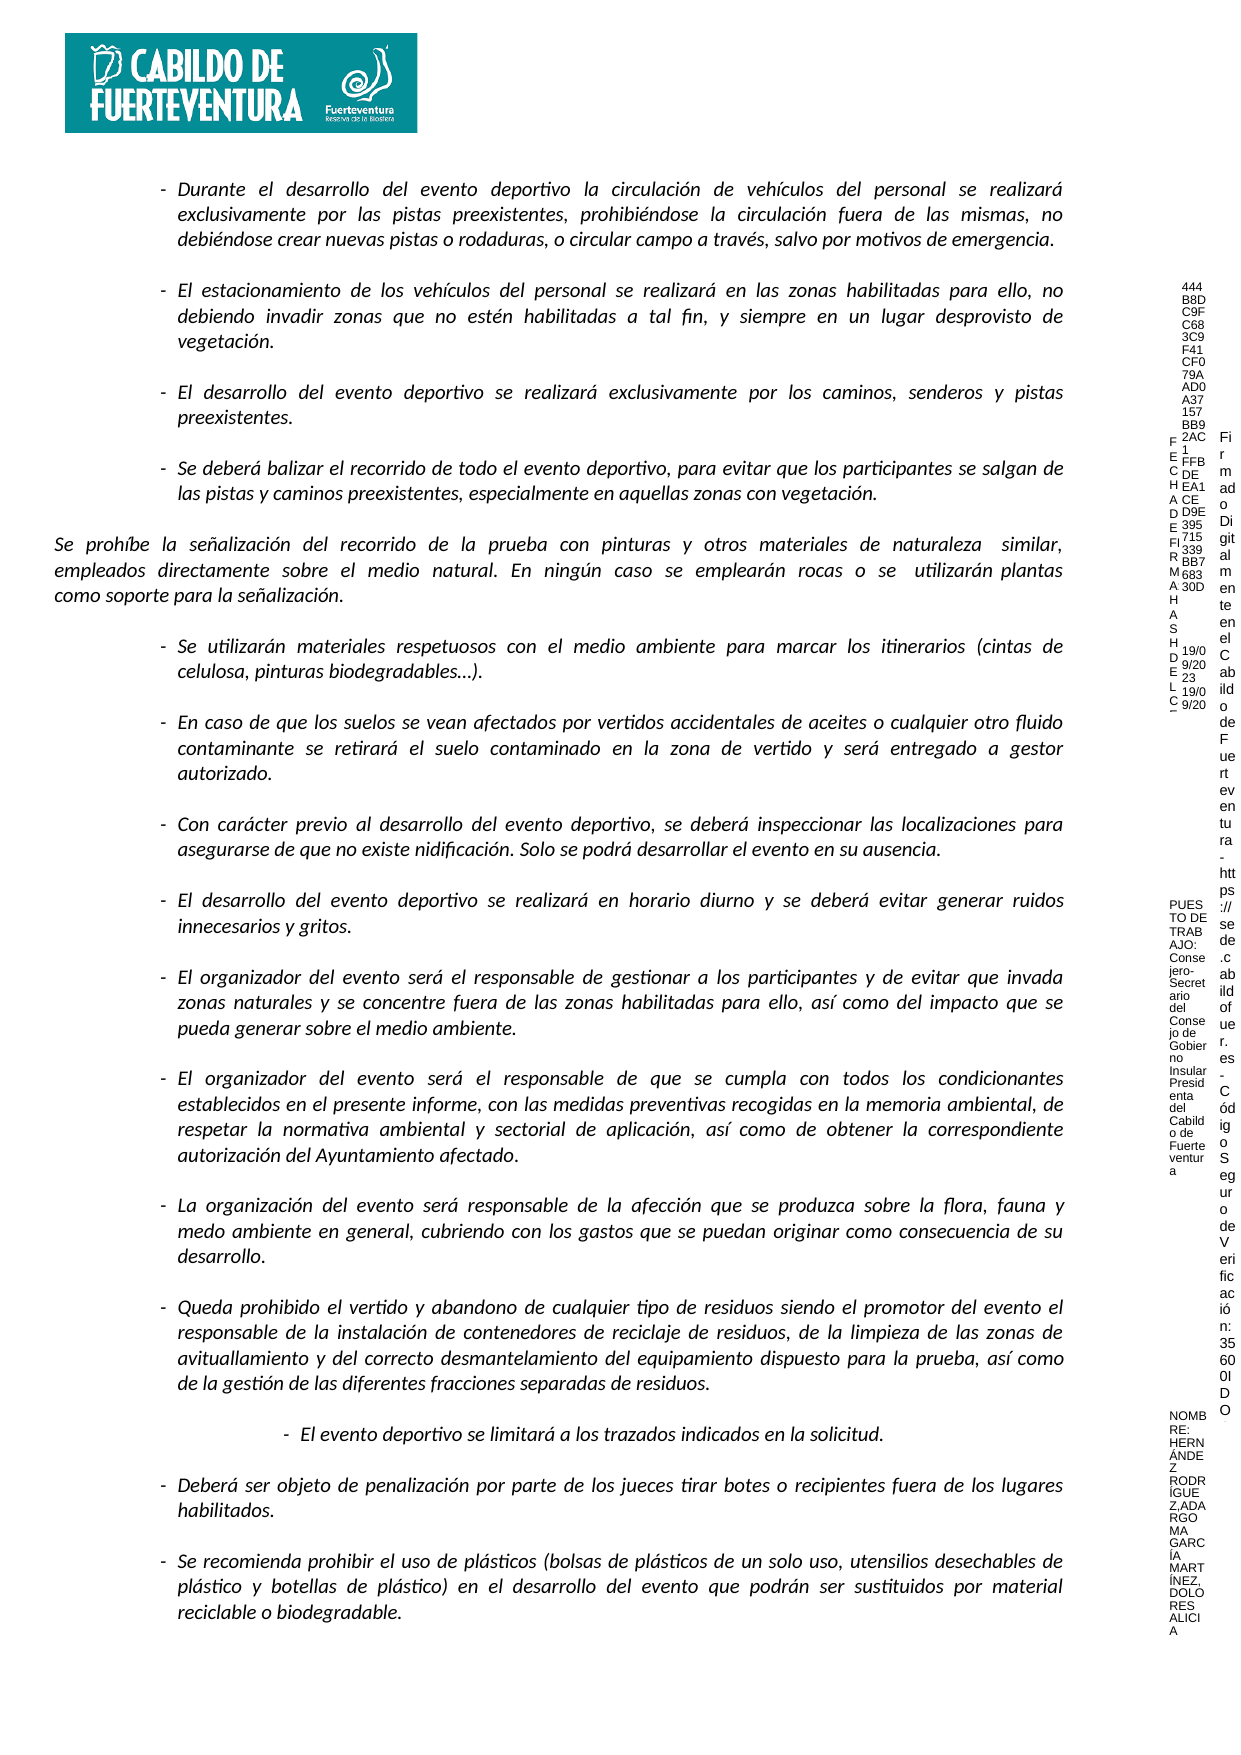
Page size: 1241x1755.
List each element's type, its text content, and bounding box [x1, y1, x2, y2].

list La organización del evento será responsable de la afección que se produzca sobre la flora, fauna y medo ambiente en general, cubriendo con los gastos que se puedan originar como consecuencia de su desarrollo. [160, 1193, 1064, 1269]
list El organizador del evento será el responsable de que se cumpla con todos los condicionantes establecidos en el presente informe, con las medidas preventivas recogidas en la memoria ambiental, de respetar la normativa ambiental y sectorial de aplicación, así como de obtener la correspondiente autorización del Ayuntamiento afectado. [160, 1066, 1064, 1167]
list Durante el desarrollo del evento deportivo la circulación de vehículos del personal se realizará exclusivamente por las pistas preexistentes, prohibiéndose la circulación fuera de las mismas, no debiéndose crear nuevas pistas o rodaduras, o circular campo a través, salvo por motivos de emergencia. [160, 176, 1064, 252]
list NOMBRE: [1169, 1410, 1209, 1437]
list 444B8DC9FC683C9F41CF079AAD0A37157BB92AC1 FFBDEEA1CED9E395715339BB768330D3CC2EDAE0 [1182, 282, 1207, 593]
list Se recomienda prohibir el uso de plásticos (bolsas de plásticos de un solo uso, utensilios desechables de plástico y botellas de plástico) en el desarrollo del evento que podrán ser sustituidos por material reciclable o biodegradable. [160, 1548, 1064, 1624]
list [1179, 279, 1209, 593]
list 19/09/2023 [1182, 685, 1209, 711]
list Se utilizarán materiales respetuosos con el medio ambiente para marcar los itinerarios (cintas de celulosa, pinturas biodegradables…). [160, 633, 1064, 684]
list Se deberá balizar el recorrido de todo el evento deportivo, para evitar que los participantes se salgan de las pistas y caminos preexistentes, especialmente en aquellas zonas con vegetación. [160, 455, 1064, 506]
list El desarrollo del evento deportivo se realizará exclusivamente por los caminos, senderos y pistas preexistentes. [160, 379, 1064, 430]
list [1167, 898, 1209, 1203]
list El desarrollo del evento deportivo se realizará en horario diurno y se deberá evitar generar ruidos innecesarios y gritos. [160, 887, 1064, 938]
list PUESTO DE TRABAJO: [1169, 898, 1209, 952]
list Queda prohibido el vertido y abandono de cualquier tipo de residuos siendo el promotor del evento el responsable de la instalación de contenedores de reciclaje de residuos, de la limpieza de las zonas de avituallamiento y del correcto desmantelamiento del equipamiento dispuesto para la prueba, así como de la gestión de las diferentes fracciones separadas de residuos. [160, 1294, 1064, 1396]
list FECHA DE FIRMA: HASH DEL CERTIFICADO: [1169, 435, 1184, 711]
list Deberá ser objeto de penalización por parte de los jueces tirar botes o recipientes fuera de los lugares habilitados. [160, 1472, 1064, 1523]
list En caso de que los suelos se vean afectados por vertidos accidentales de aceites o cualquier otro fluido contaminante se retirará el suelo contaminado en la zona de vertido y será entregado a gestor autorizado. [160, 709, 1064, 786]
list 19/09/2023 [1182, 645, 1209, 685]
list HERNÁNDEZ RODRÍGUEZ,ADARGOMA GARCÍA MARTÍNEZ, DOLORES ALICIA [1169, 1437, 1207, 1637]
list El estacionamiento de los vehículos del personal se realizará en las zonas habilitadas para ello, no debiendo invadir zonas que no estén habilitadas a tal fin, y siempre en un lugar desprovisto de vegetación. [160, 277, 1064, 354]
list El organizador del evento será el responsable de gestionar a los participantes y de evitar que invada zonas naturales y se concentre fuera de las zonas habilitadas para ello, así como del impacto que se pueda generar sobre el medio ambiente. [160, 964, 1064, 1040]
text Se prohíbe la señalización del recorrido de la prueba con pinturas y otros materiales de naturaleza similar, empleados directamente sobre el medio natural. En ningún caso se emplearán rocas o se utilizarán plantas como soporte para la señalización. [54, 531, 1064, 608]
list Consejero-Secretario del Consejo de Gobierno Insular Presidenta del Cabildo de Fuerteventura [1169, 953, 1207, 1178]
list Firmado Digitalmente en el Cabildo de Fuerteventura - https://sede.cabildofuer.es - Código Seguro de Verificación: 35600IDOC2B9DEFAA73B246F4F9F [1219, 429, 1236, 1422]
list Con carácter previo al desarrollo del evento deportivo, se deberá inspeccionar las localizaciones para asegurarse de que no existe nidificación. Solo se podrá desarrollar el evento en su ausencia. [160, 811, 1064, 862]
list El evento deportivo se limitará a los trazados indicados en la solicitud. [283, 1409, 1241, 1646]
